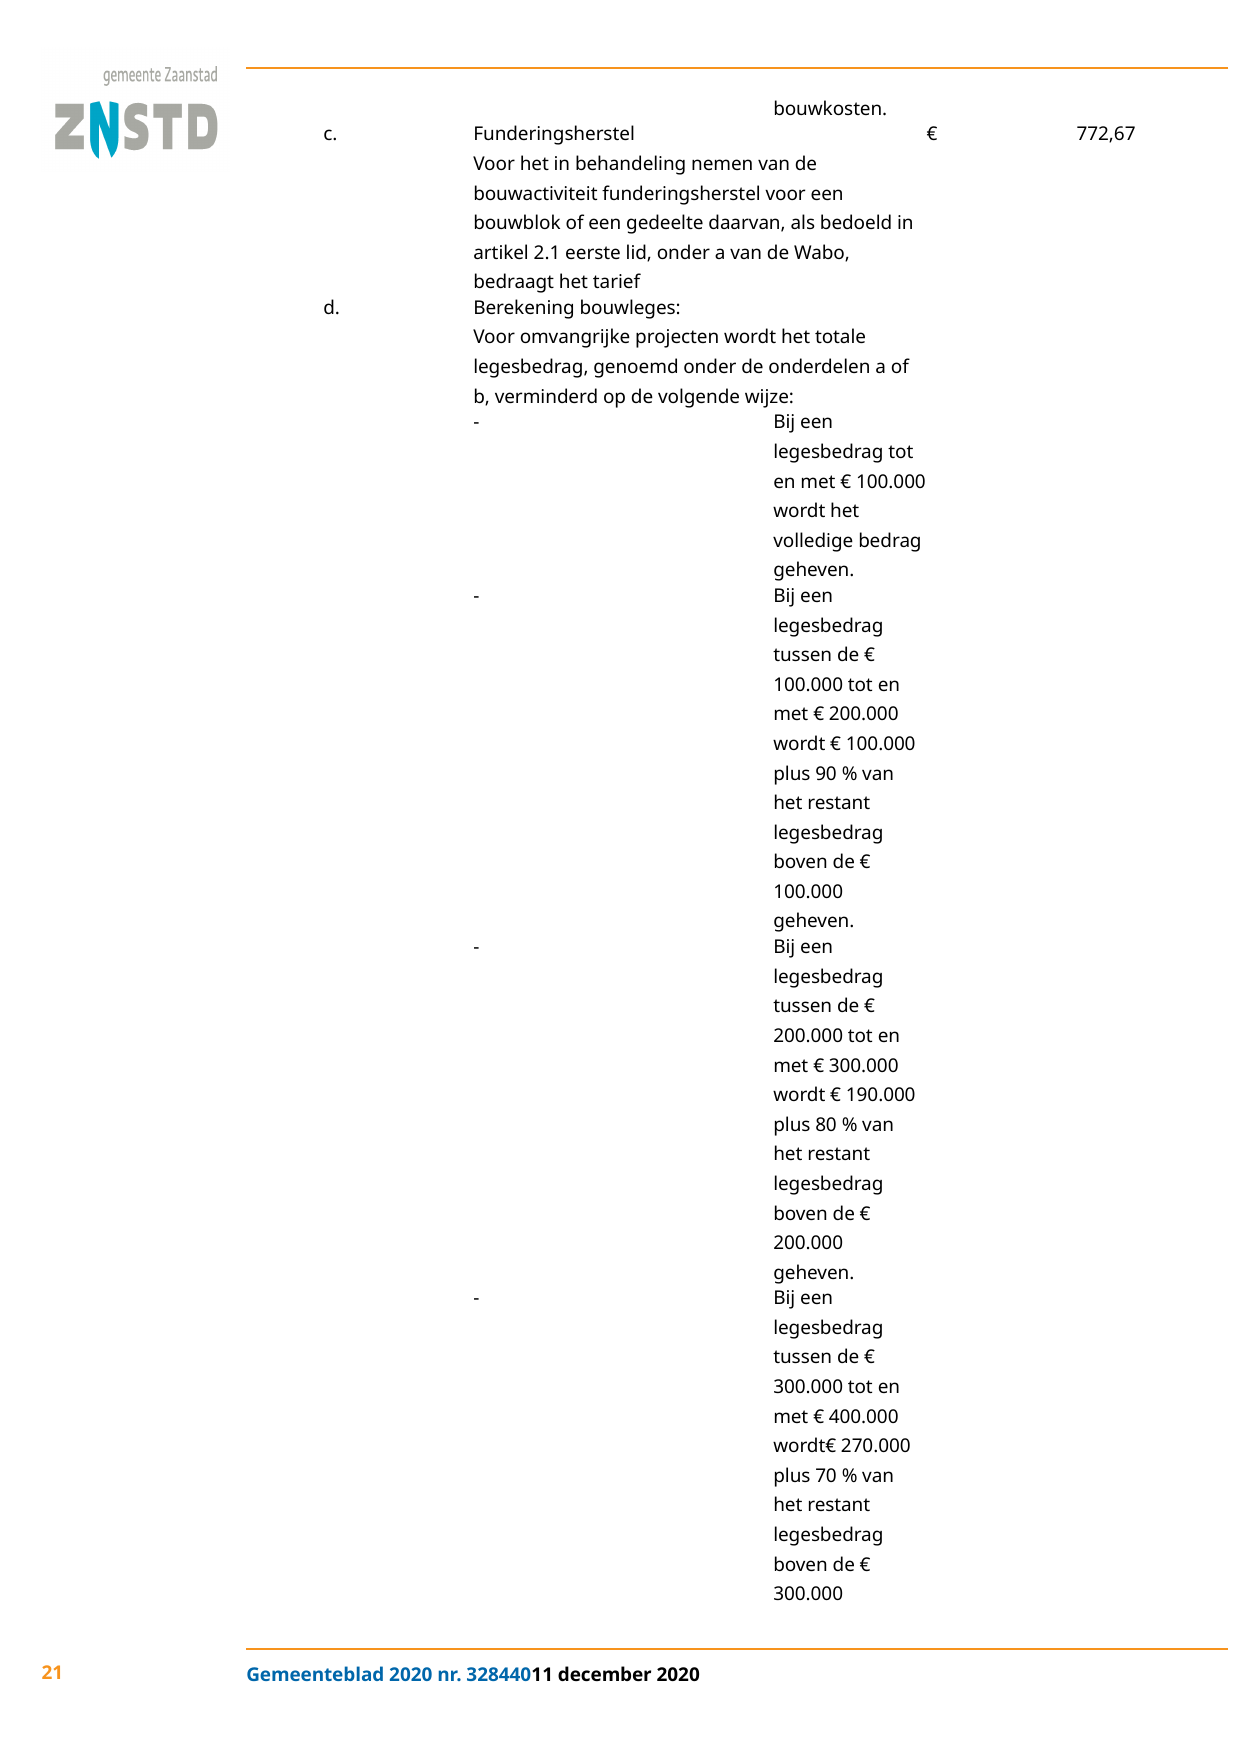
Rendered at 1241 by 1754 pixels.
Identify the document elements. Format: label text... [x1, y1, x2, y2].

table_cell [248, 95, 323, 121]
table_cell [1076, 582, 1152, 933]
table_cell Funderingsherstel Voor het in behandeling nemen van de bouwactiviteit funderingsherstel voor een bouwblok of een gedeelte daarvan, als bedoeld in artikel 2.1 eerste lid, onder a van de Wabo, bedraagt het tarief [473, 121, 926, 294]
table_cell [926, 934, 1076, 1284]
table_cell [323, 1285, 473, 1606]
table_cell [323, 409, 473, 582]
table_cell [1076, 934, 1152, 1284]
table_cell [323, 582, 473, 933]
table_cell - [473, 934, 773, 1284]
table_cell [1076, 409, 1152, 582]
table_cell [926, 409, 1076, 582]
table_cell [926, 582, 1076, 933]
picture [41, 47, 231, 172]
table_cell - [473, 1285, 773, 1606]
table_cell bouwkosten. [773, 95, 926, 121]
table_cell [248, 409, 323, 582]
table_cell [926, 1285, 1076, 1606]
table_cell [926, 95, 1076, 121]
table_cell € [926, 121, 1076, 294]
table_cell [248, 1285, 323, 1606]
table_cell [323, 95, 473, 121]
table_cell Berekening bouwleges: Voor omvangrijke projecten wordt het totale legesbedrag, genoemd onder de onderdelen a of b, verminderd op de volgende wijze: [473, 294, 926, 409]
table_cell Bij een legesbedrag tot en met € 100.000 wordt het volledige bedrag geheven. [773, 409, 926, 582]
table_cell [248, 582, 323, 933]
table_cell [926, 294, 1076, 409]
table_cell [248, 934, 323, 1284]
table_cell [248, 294, 323, 409]
table_cell [473, 95, 773, 121]
table_cell c. [323, 121, 473, 294]
table_cell - [473, 582, 773, 933]
table_cell Bij een legesbedrag tussen de € 200.000 tot en met € 300.000 wordt € 190.000 plus 80 % van het restant legesbedrag boven de € 200.000 geheven. [773, 934, 926, 1284]
table_cell [1076, 95, 1152, 121]
table_cell - [473, 409, 773, 582]
table_cell [1076, 1285, 1152, 1606]
table_cell Bij een legesbedrag tussen de € 300.000 tot en met € 400.000 wordt€ 270.000 plus 70 % van het restant legesbedrag boven de € 300.000 [773, 1285, 926, 1606]
table_cell [1076, 294, 1152, 409]
table_cell [323, 934, 473, 1284]
table_cell Bij een legesbedrag tussen de € 100.000 tot en met € 200.000 wordt € 100.000 plus 90 % van het restant legesbedrag boven de € 100.000 geheven. [773, 582, 926, 933]
table_cell d. [323, 294, 473, 409]
table_cell 772,67 [1076, 121, 1152, 294]
table_cell [248, 121, 323, 294]
